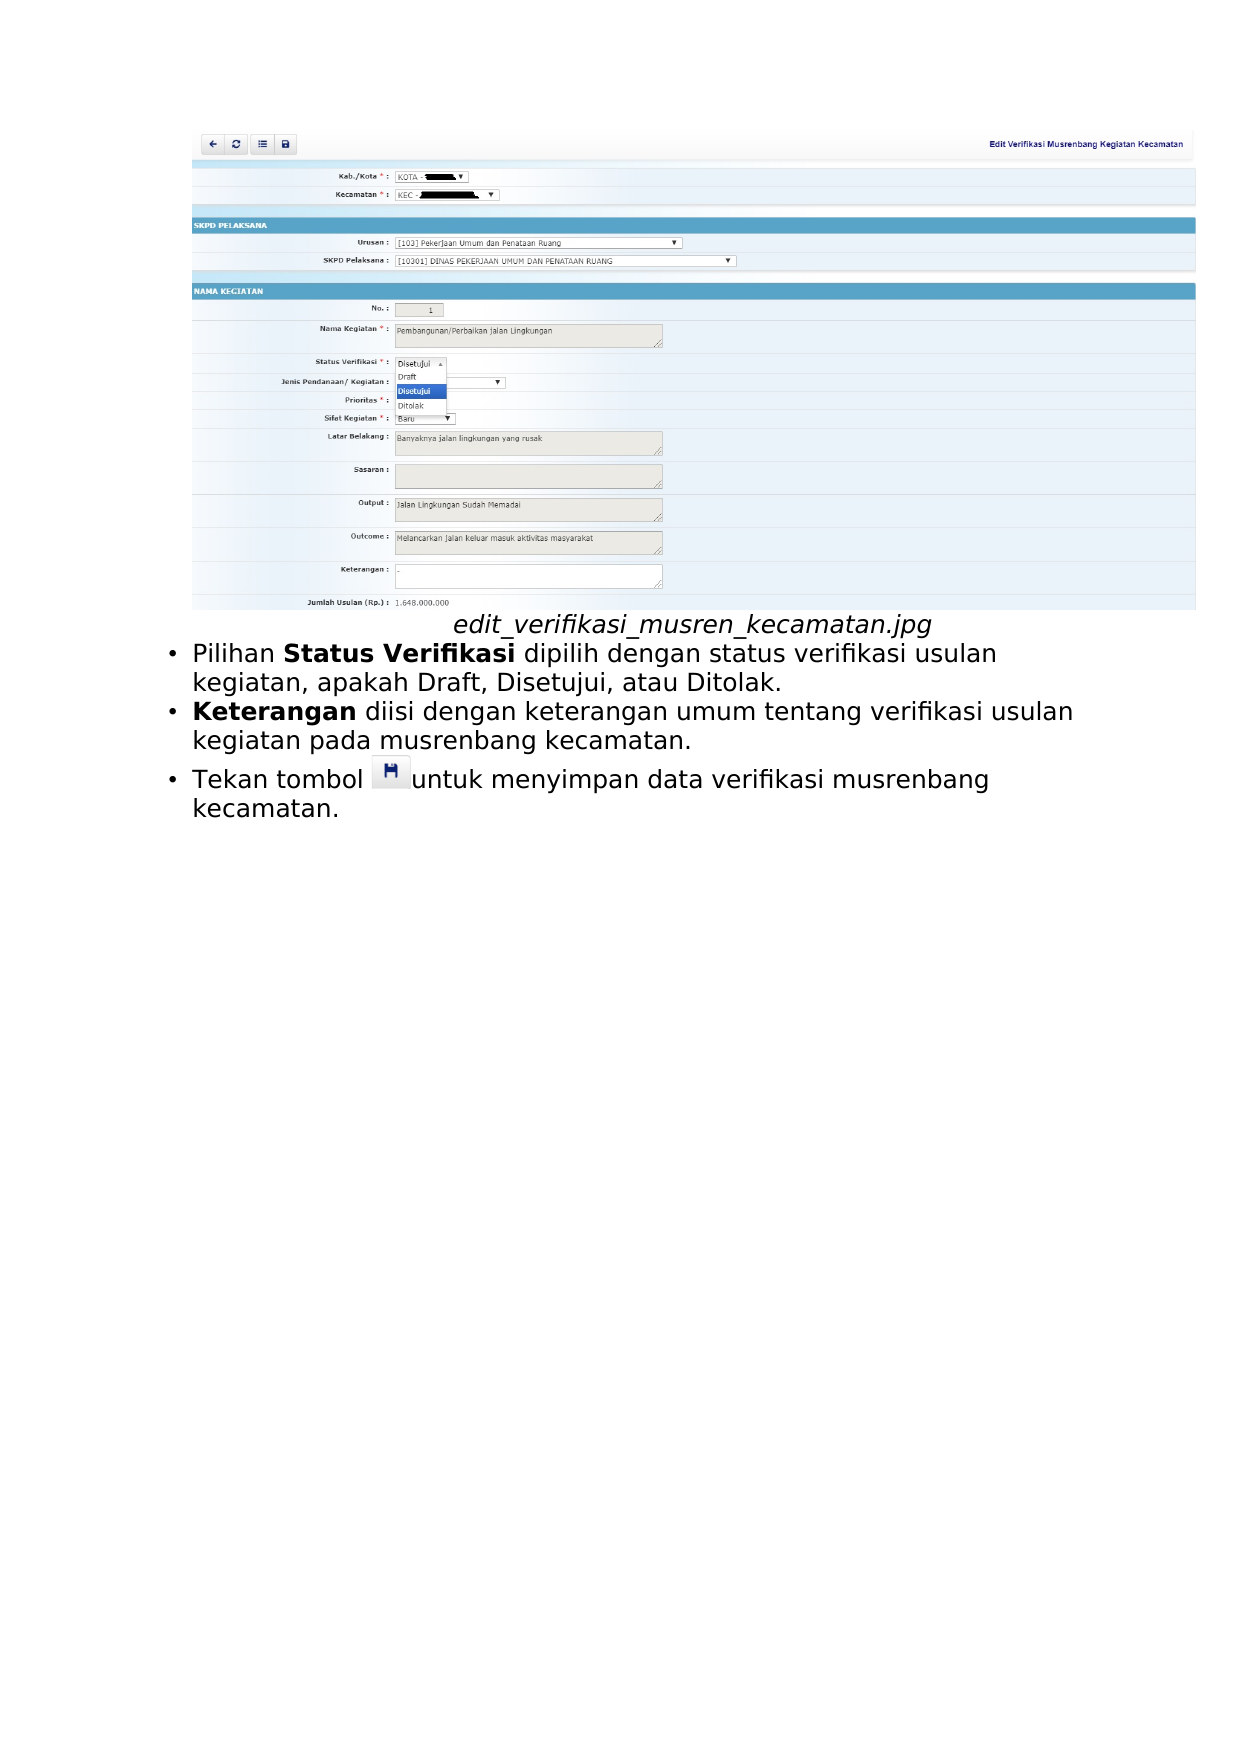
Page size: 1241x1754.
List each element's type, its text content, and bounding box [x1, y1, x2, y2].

list edit_verifikasi_musren_kecamatan.jpg [192, 610, 1196, 639]
picture [192, 130, 1196, 610]
picture [371, 755, 411, 789]
list Pilihan Status Verifikasi dipilih dengan status verifikasi usulan kegiatan, apakah Draft, Disetujui, atau Ditolak. [177, 639, 1122, 697]
list Tekan tombol untuk menyimpan data verifikasi musrenbang kecamatan. [177, 756, 1122, 824]
list Keterangan diisi dengan keterangan umum tentang verifikasi usulan kegiatan pada musrenbang kecamatan. [177, 697, 1122, 756]
list [177, 118, 1196, 639]
